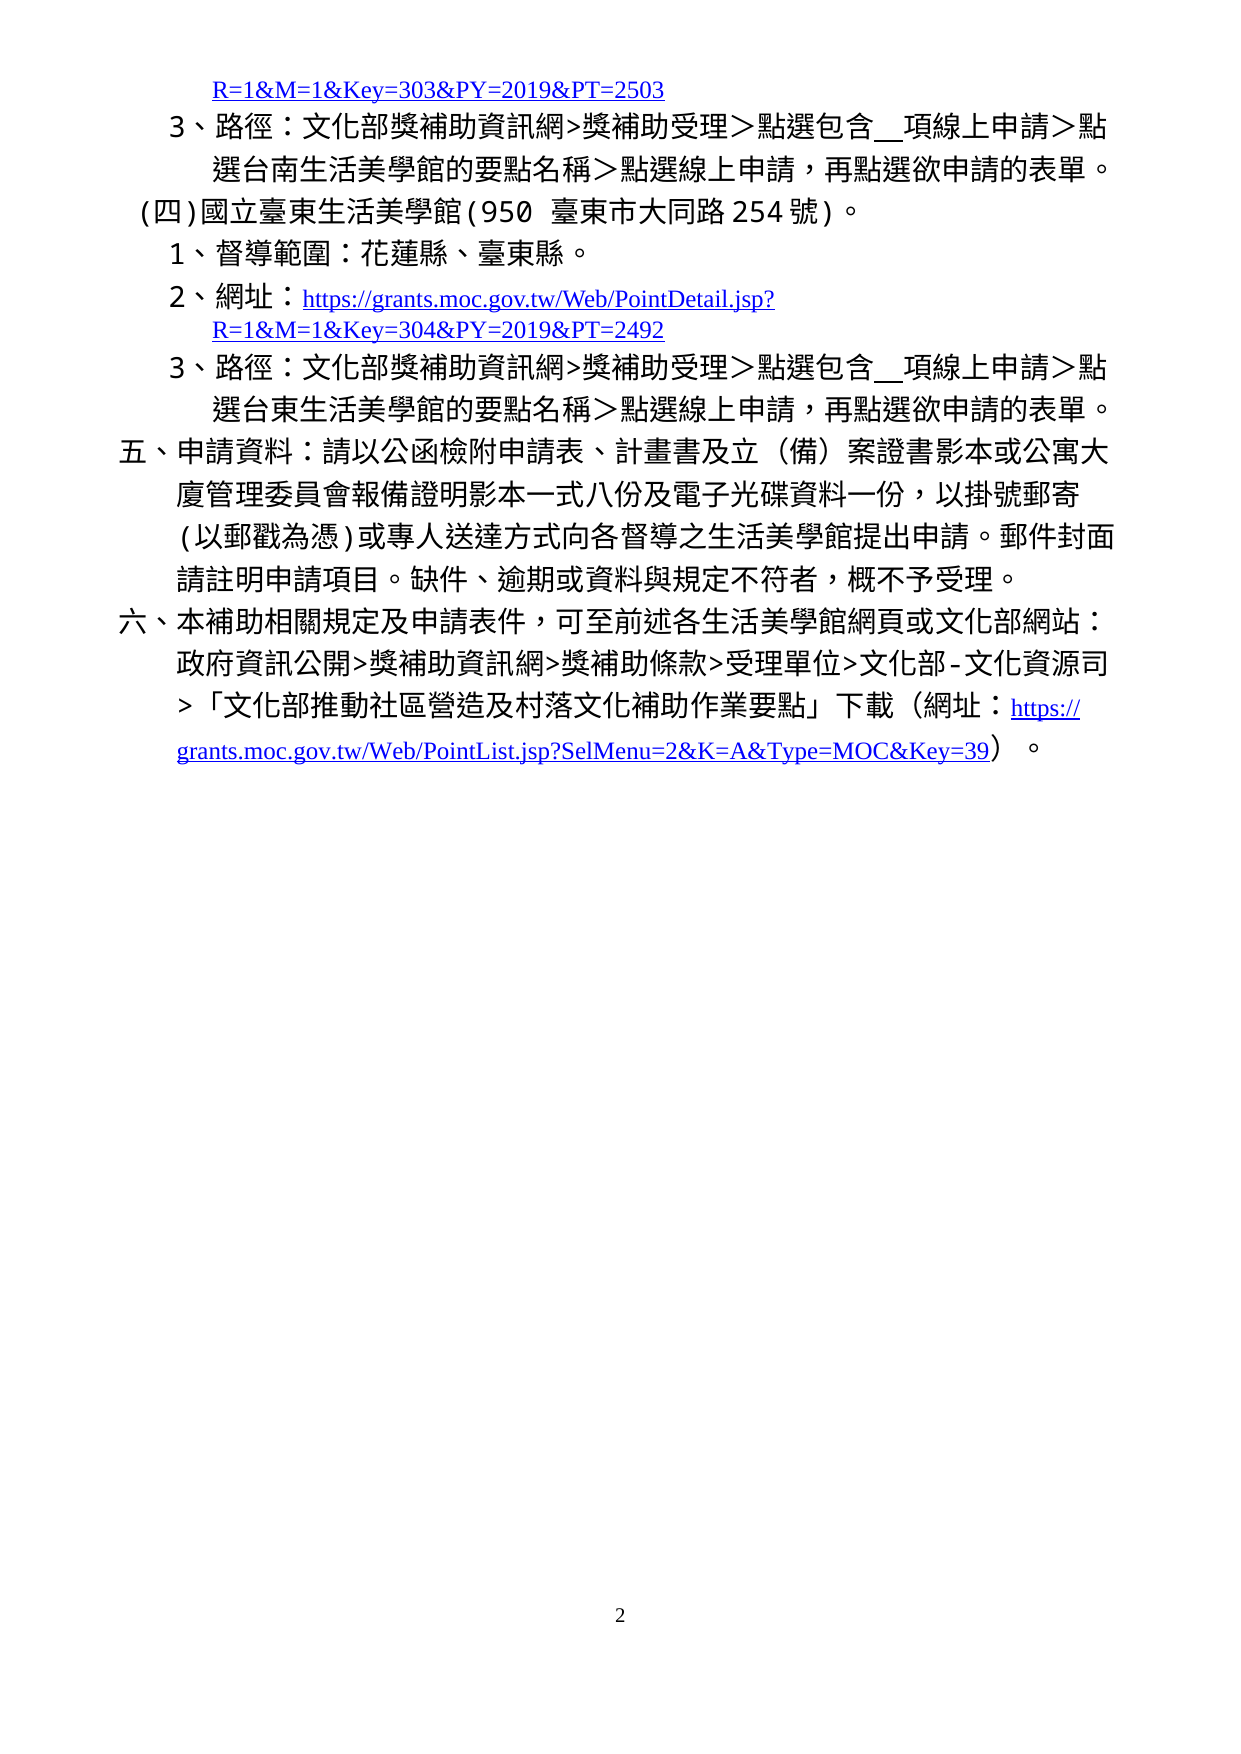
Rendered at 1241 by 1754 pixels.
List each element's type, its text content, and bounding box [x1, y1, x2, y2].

text 1、督導範圍：花蓮縣、臺東縣。 [168, 231, 1122, 273]
text 2、網址：https://grants.moc.gov.tw/Web/PointDetail.jsp?R=1&M=1&Key=304&PY=2019&PT=2492 [168, 273, 1122, 344]
text (四)國立臺東生活美學館(950 臺東市大同路254號)。 [119, 188, 1122, 231]
text 六、本補助相關規定及申請表件，可至前述各生活美學館網頁或文化部網站：政府資訊公開>獎補助資訊網>獎補助條款>受理單位>文化部-文化資源司>「文化部推動社區營造及村落文化補助作業要點」下載（網址：https://grants.moc.gov.tw/Web/PointList.jsp?SelMenu=2&K=A&Type=MOC&Key=39）。 [118, 598, 1122, 768]
text 五、申請資料：請以公函檢附申請表、計畫書及立（備）案證書影本或公寓大廈管理委員會報備證明影本一式八份及電子光碟資料一份，以掛號郵寄(以郵戳為憑)或專人送達方式向各督導之生活美學館提出申請。郵件封面請註明申請項目。缺件、逾期或資料與規定不符者，概不予受理。 [118, 429, 1122, 598]
text 3、路徑：文化部獎補助資訊網>獎補助受理＞點選包含 項線上申請＞點選台東生活美學館的要點名稱＞點選線上申請，再點選欲申請的表單。 [168, 344, 1122, 429]
text 3、路徑：文化部獎補助資訊網>獎補助受理＞點選包含 項線上申請＞點選台南生活美學館的要點名稱＞點選線上申請，再點選欲申請的表單。 [168, 104, 1122, 188]
text R=1&M=1&Key=303&PY=2019&PT=2503 [168, 75, 1122, 104]
